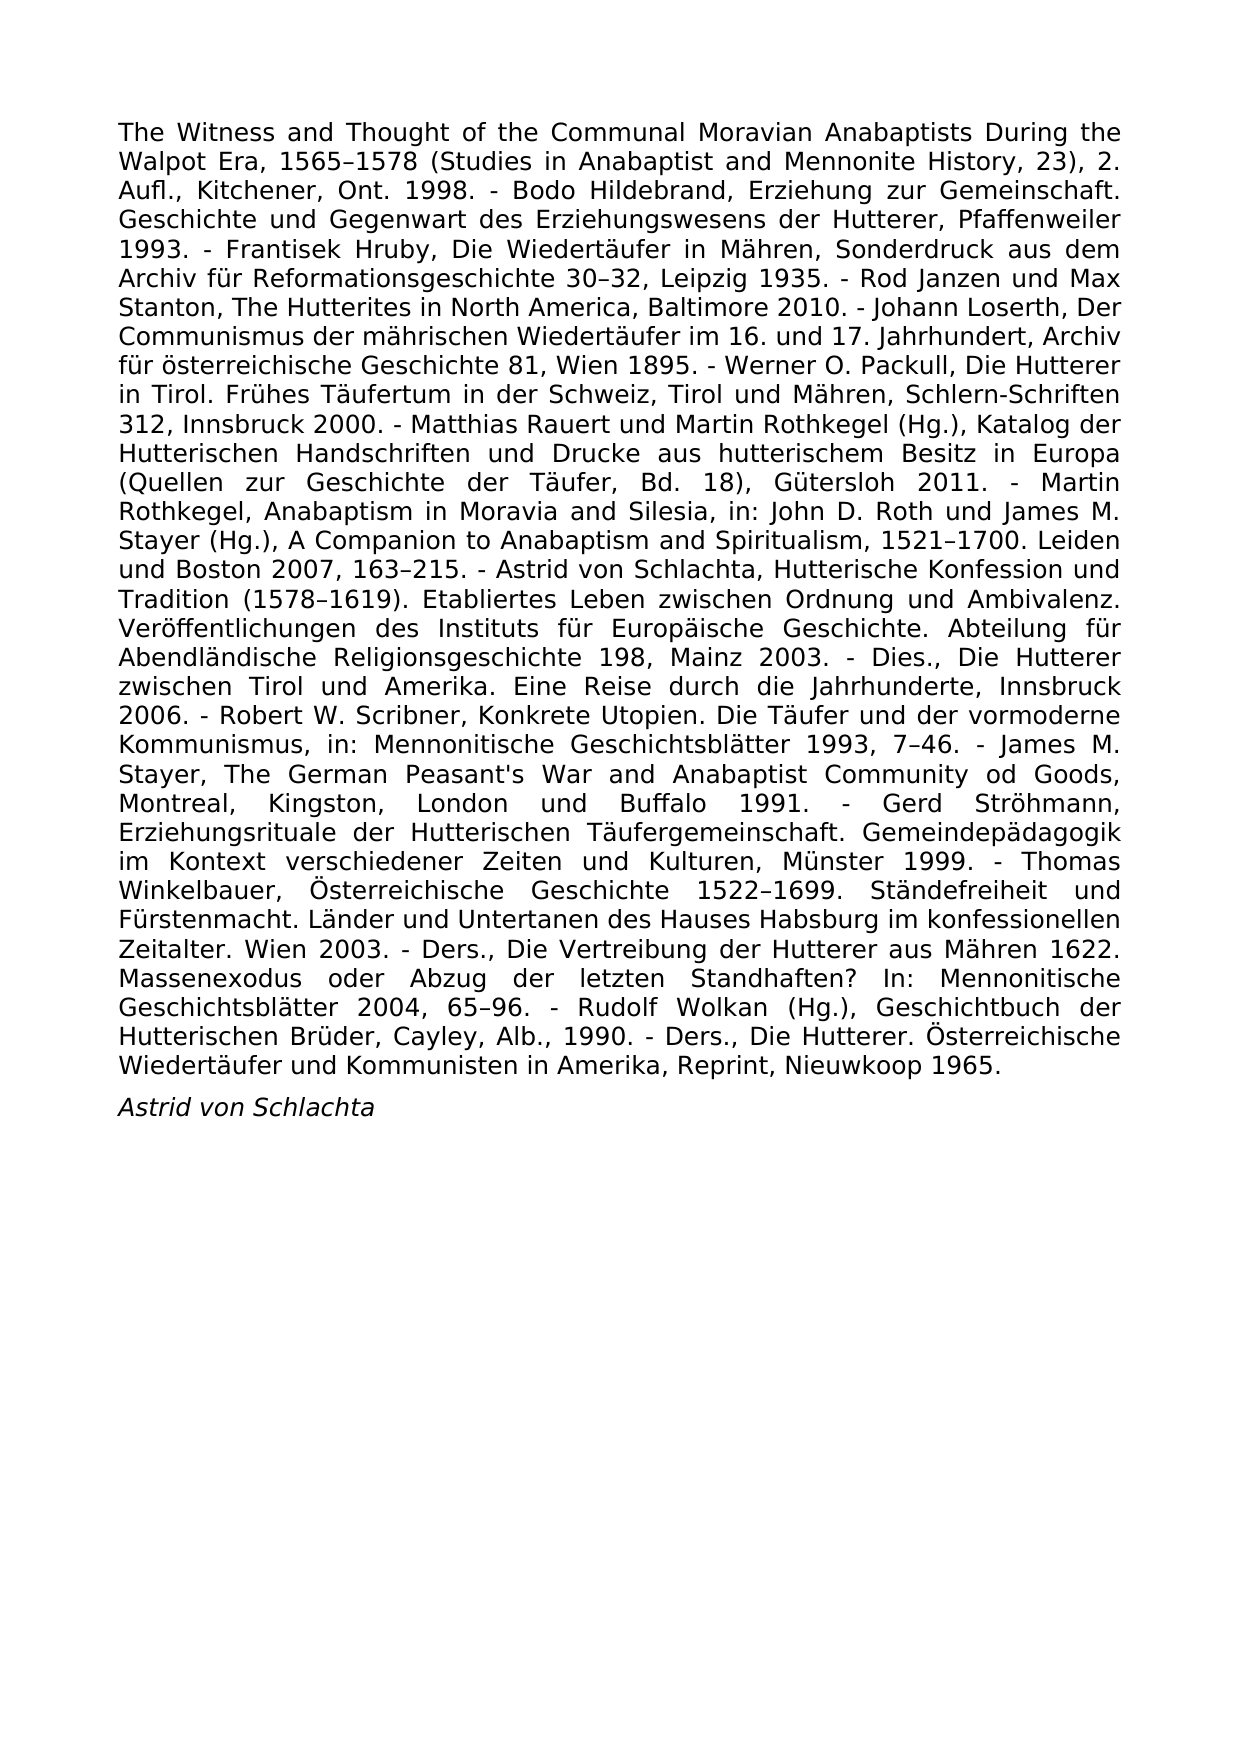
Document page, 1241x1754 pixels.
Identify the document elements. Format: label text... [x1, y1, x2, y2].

text The Witness and Thought of the Communal Moravian Anabaptists During the Walpot Era, 1565–1578 (Studies in Anabaptist and Mennonite History, 23), 2. Aufl., Kitchener, Ont. 1998. - Bodo Hildebrand, Erziehung zur Gemeinschaft. Geschichte und Gegenwart des Erziehungswesens der Hutterer, Pfaffenweiler 1993. - Frantisek Hruby, Die Wiedertäufer in Mähren, Sonderdruck aus dem Archiv für Reformationsgeschichte 30–32, Leipzig 1935. - Rod Janzen und Max Stanton, The Hutterites in North America, Baltimore 2010. - Johann Loserth, Der Communismus der mährischen Wiedertäufer im 16. und 17. Jahrhundert, Archiv für österreichische Geschichte 81, Wien 1895. - Werner O. Packull, Die Hutterer in Tirol. Frühes Täufertum in der Schweiz, Tirol und Mähren, Schlern-Schriften 312, Innsbruck 2000. - Matthias Rauert und Martin Rothkegel (Hg.), Katalog der Hutterischen Handschriften und Drucke aus hutterischem Besitz in Europa (Quellen zur Geschichte der Täufer, Bd. 18), Gütersloh 2011. - Martin Rothkegel, Anabaptism in Moravia and Silesia, in: John D. Roth und James M. Stayer (Hg.), A Companion to Anabaptism and Spiritualism, 1521–1700. Leiden und Boston 2007, 163–215. - Astrid von Schlachta, Hutterische Konfession und Tradition (1578–1619). Etabliertes Leben zwischen Ordnung und Ambivalenz. Veröffentlichungen des Instituts für Europäische Geschichte. Abteilung für Abendländische Religionsgeschichte 198, Mainz 2003. - Dies., Die Hutterer zwischen Tirol und Amerika. Eine Reise durch die Jahrhunderte, Innsbruck 2006. - Robert W. Scribner, Konkrete Utopien. Die Täufer und der vormoderne Kommunismus, in: Mennonitische Geschichtsblätter 1993, 7–46. - James M. Stayer, The German Peasant's War and Anabaptist Community od Goods, Montreal, Kingston, London und Buffalo 1991. - Gerd Ströhmann, Erziehungsrituale der Hutterischen Täufergemeinschaft. Gemeindepädagogik im Kontext verschiedener Zeiten und Kulturen, Münster 1999. - Thomas Winkelbauer, Österreichische Geschichte 1522–1699. Ständefreiheit und Fürstenmacht. Länder und Untertanen des Hauses Habsburg im konfessionellen Zeitalter. Wien 2003. - Ders., Die Vertreibung der Hutterer aus Mähren 1622. Massenexodus oder Abzug der letzten Standhaften? In: Mennonitische Geschichtsblätter 2004, 65–96. - Rudolf Wolkan (Hg.), Geschichtbuch der Hutterischen Brüder, Cayley, Alb., 1990. - Ders., Die Hutterer. Österreichische Wiedertäufer und Kommunisten in Amerika, Reprint, Nieuwkoop 1965. [118, 118, 1122, 1081]
text Astrid von Schlachta [118, 1093, 1122, 1122]
